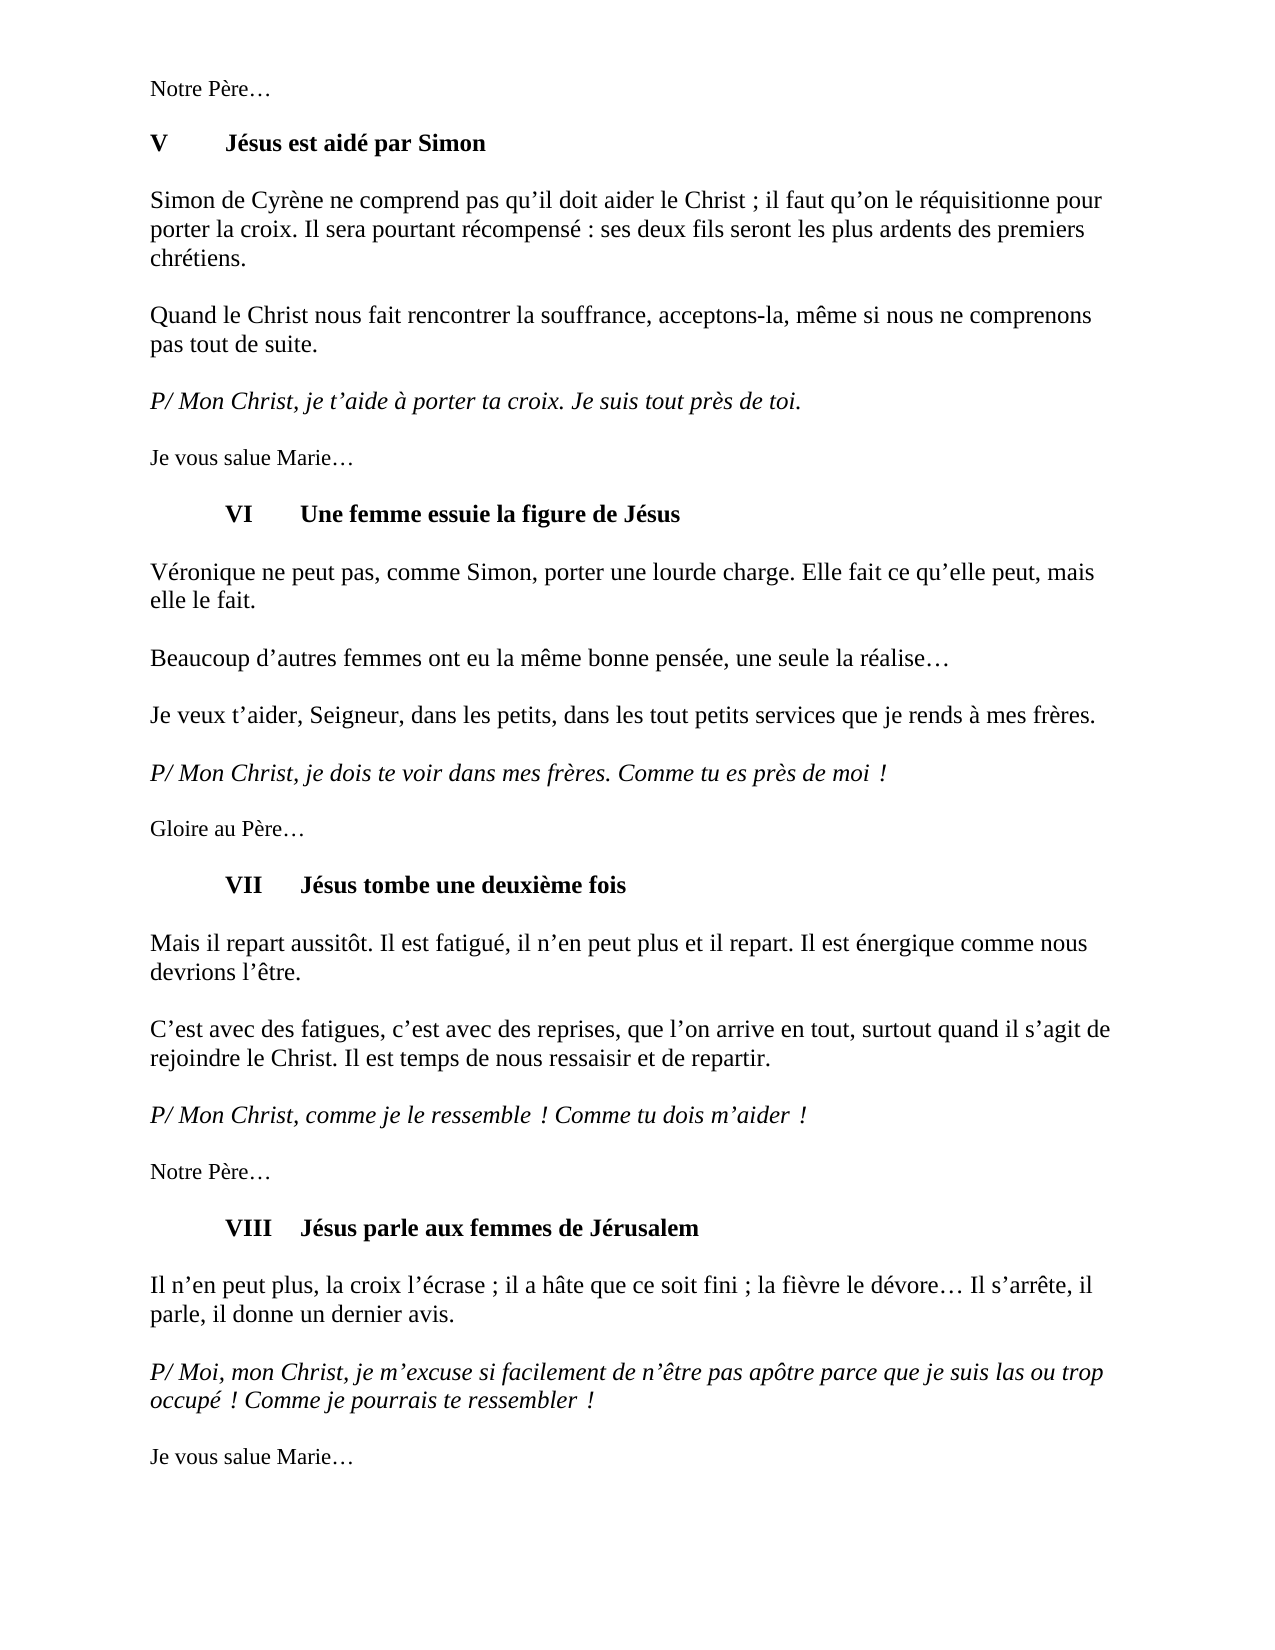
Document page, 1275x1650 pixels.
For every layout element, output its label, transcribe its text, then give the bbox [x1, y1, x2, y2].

text Je vous salue Marie… [150, 444, 1125, 470]
text Mais il repart aussitôt. Il est fatigué, il n’en peut plus et il repart. Il est énergique comme nous devrions l’être. [150, 928, 1125, 985]
text VI Une femme essuie la figure de Jésus [150, 499, 1125, 528]
text Il n’en peut plus, la croix l’écrase ; il a hâte que ce soit fini ; la fièvre le dévore… Il s’arrête, il parle, il donne un dernier avis. [150, 1271, 1125, 1328]
text Notre Père… [150, 1158, 1125, 1184]
text VIII Jésus parle aux femmes de Jérusalem [150, 1213, 1125, 1242]
text Beaucoup d’autres femmes ont eu la même bonne pensée, une seule la réalise… [150, 643, 1125, 672]
text P/ Moi, mon Christ, je m’excuse si facilement de n’être pas apôtre parce que je suis las ou trop occupé ! Comme je pourrais te ressembler ! [150, 1357, 1125, 1414]
text P/ Mon Christ, je t’aide à porter ta croix. Je suis tout près de toi. [150, 386, 1125, 415]
text Quand le Christ nous fait rencontrer la souffrance, acceptons-la, même si nous ne comprenons pas tout de suite. [150, 300, 1125, 358]
text VII Jésus tombe une deuxième fois [150, 870, 1125, 899]
text Véronique ne peut pas, comme Simon, porter une lourde charge. Elle fait ce qu’elle peut, mais elle le fait. [150, 557, 1125, 614]
text C’est avec des fatigues, c’est avec des reprises, que l’on arrive en tout, surtout quand il s’agit de rejoindre le Christ. Il est temps de nous ressaisir et de repartir. [150, 1014, 1125, 1072]
text V Jésus est aidé par Simon [150, 128, 1125, 156]
text P/ Mon Christ, je dois te voir dans mes frères. Comme tu es près de moi ! [150, 758, 1125, 787]
text Simon de Cyrène ne comprend pas qu’il doit aider le Christ ; il faut qu’on le réquisitionne pour porter la croix. Il sera pourtant récompensé : ses deux fils seront les plus ardents des premiers chrétiens. [150, 185, 1125, 271]
text Notre Père… [150, 75, 1125, 101]
text Je veux t’aider, Seigneur, dans les petits, dans les tout petits services que je rends à mes frères. [150, 700, 1125, 729]
text P/ Mon Christ, comme je le ressemble ! Comme tu dois m’aider ! [150, 1100, 1125, 1129]
text Je vous salue Marie… [150, 1443, 1125, 1469]
text Gloire au Père… [150, 815, 1125, 842]
